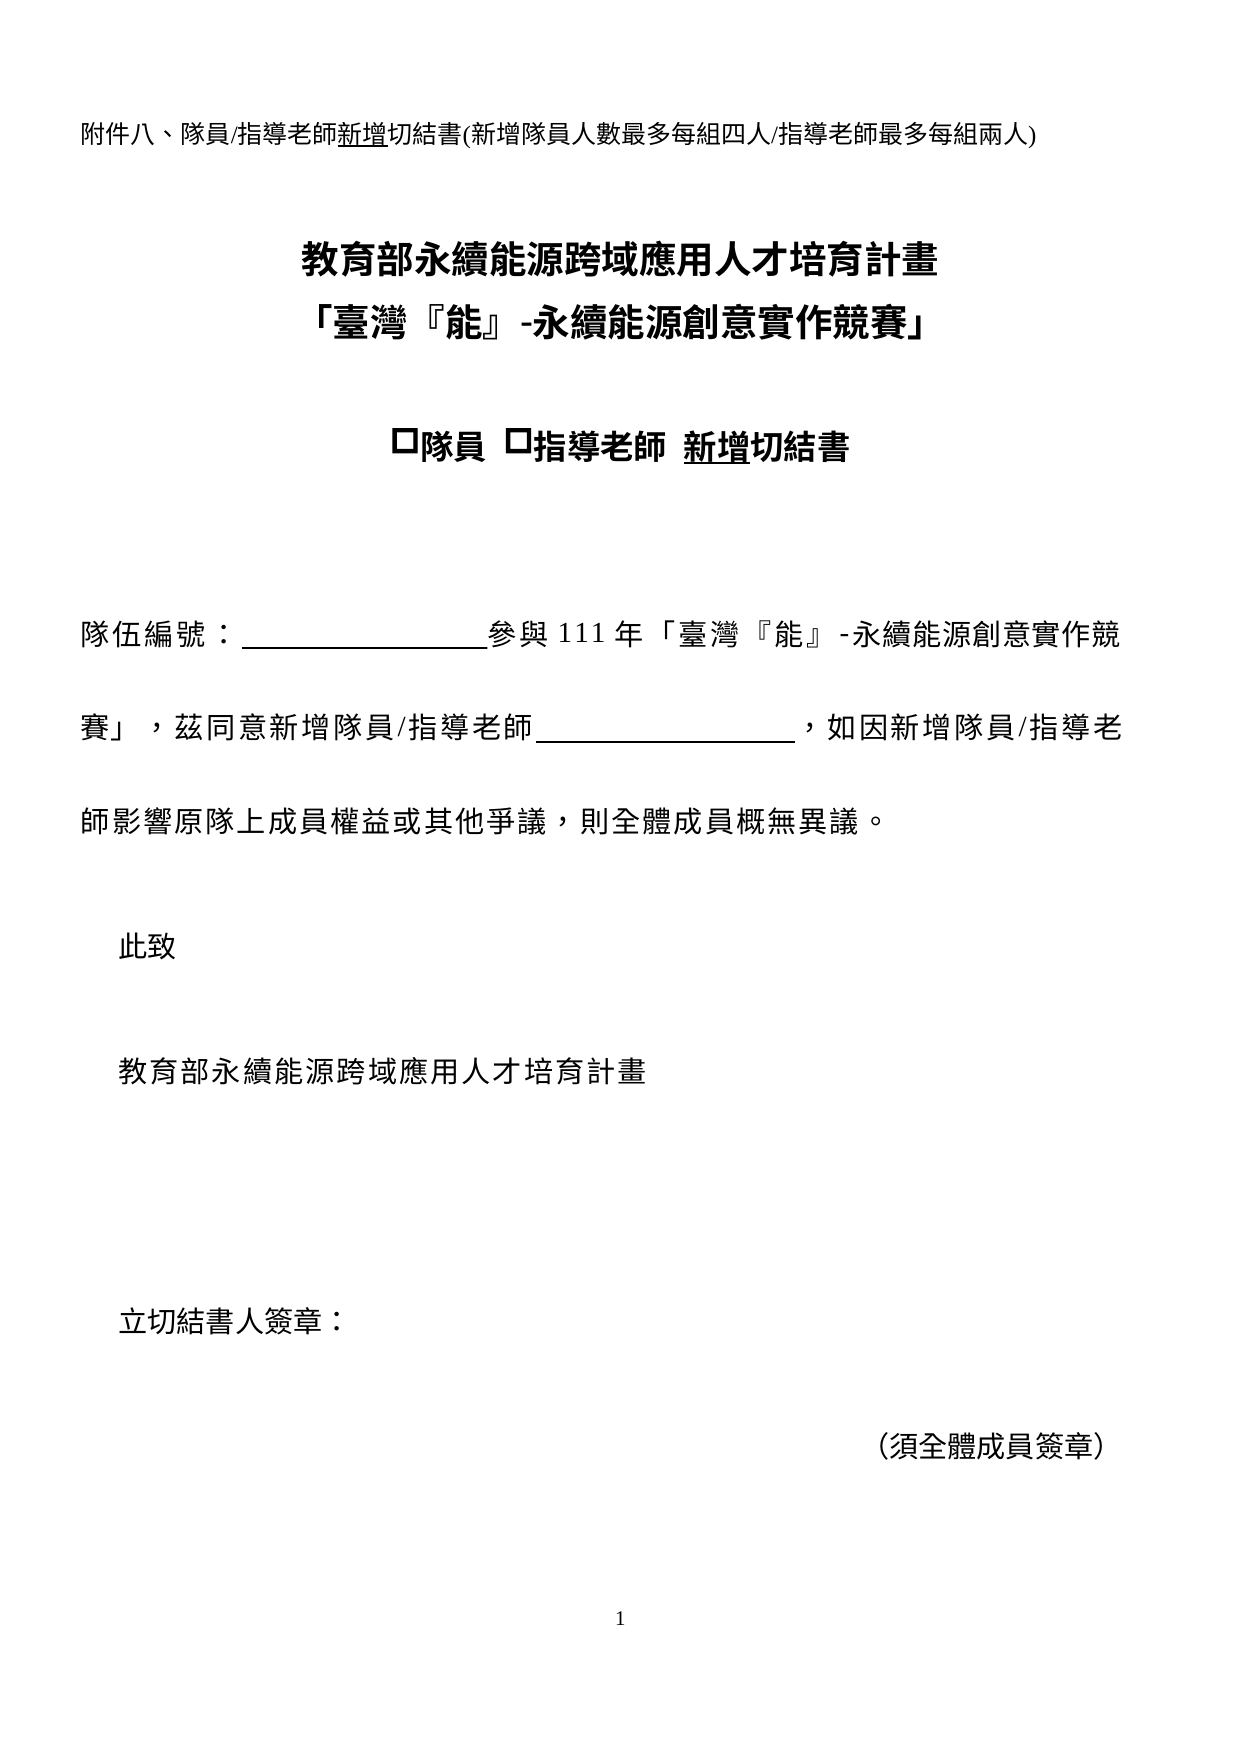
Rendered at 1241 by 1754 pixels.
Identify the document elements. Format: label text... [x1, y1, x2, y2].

text 此致 [118, 903, 1122, 966]
text 中 華 民 國 111 年 月 日 [118, 91, 1122, 153]
text 隊伍編號： 參與111年「臺灣『能』-永續能源創意實作競賽」，茲同意新增隊員/指導老師 ，如因新增隊員/指導老師影響原隊上成員權益或其他爭議，則全體成員概無異議。 [81, 591, 1122, 841]
text 教育部永續能源跨域應用人才培育計畫 [118, 1028, 1122, 1091]
text 立切結書人簽章： [118, 1278, 1122, 1341]
text 「臺灣『能』-永續能源創意實作競賽」 [118, 278, 1122, 341]
text 教育部永續能源跨域應用人才培育計畫 [118, 216, 1122, 278]
text （須全體成員簽章） [118, 1403, 1122, 1466]
text 附件八、隊員/指導老師新增切結書(新增隊員人數最多每組四人/指導老師最多每組兩人) [81, 114, 1041, 151]
text 隊員 指導老師 新增切結書 [118, 403, 1122, 466]
